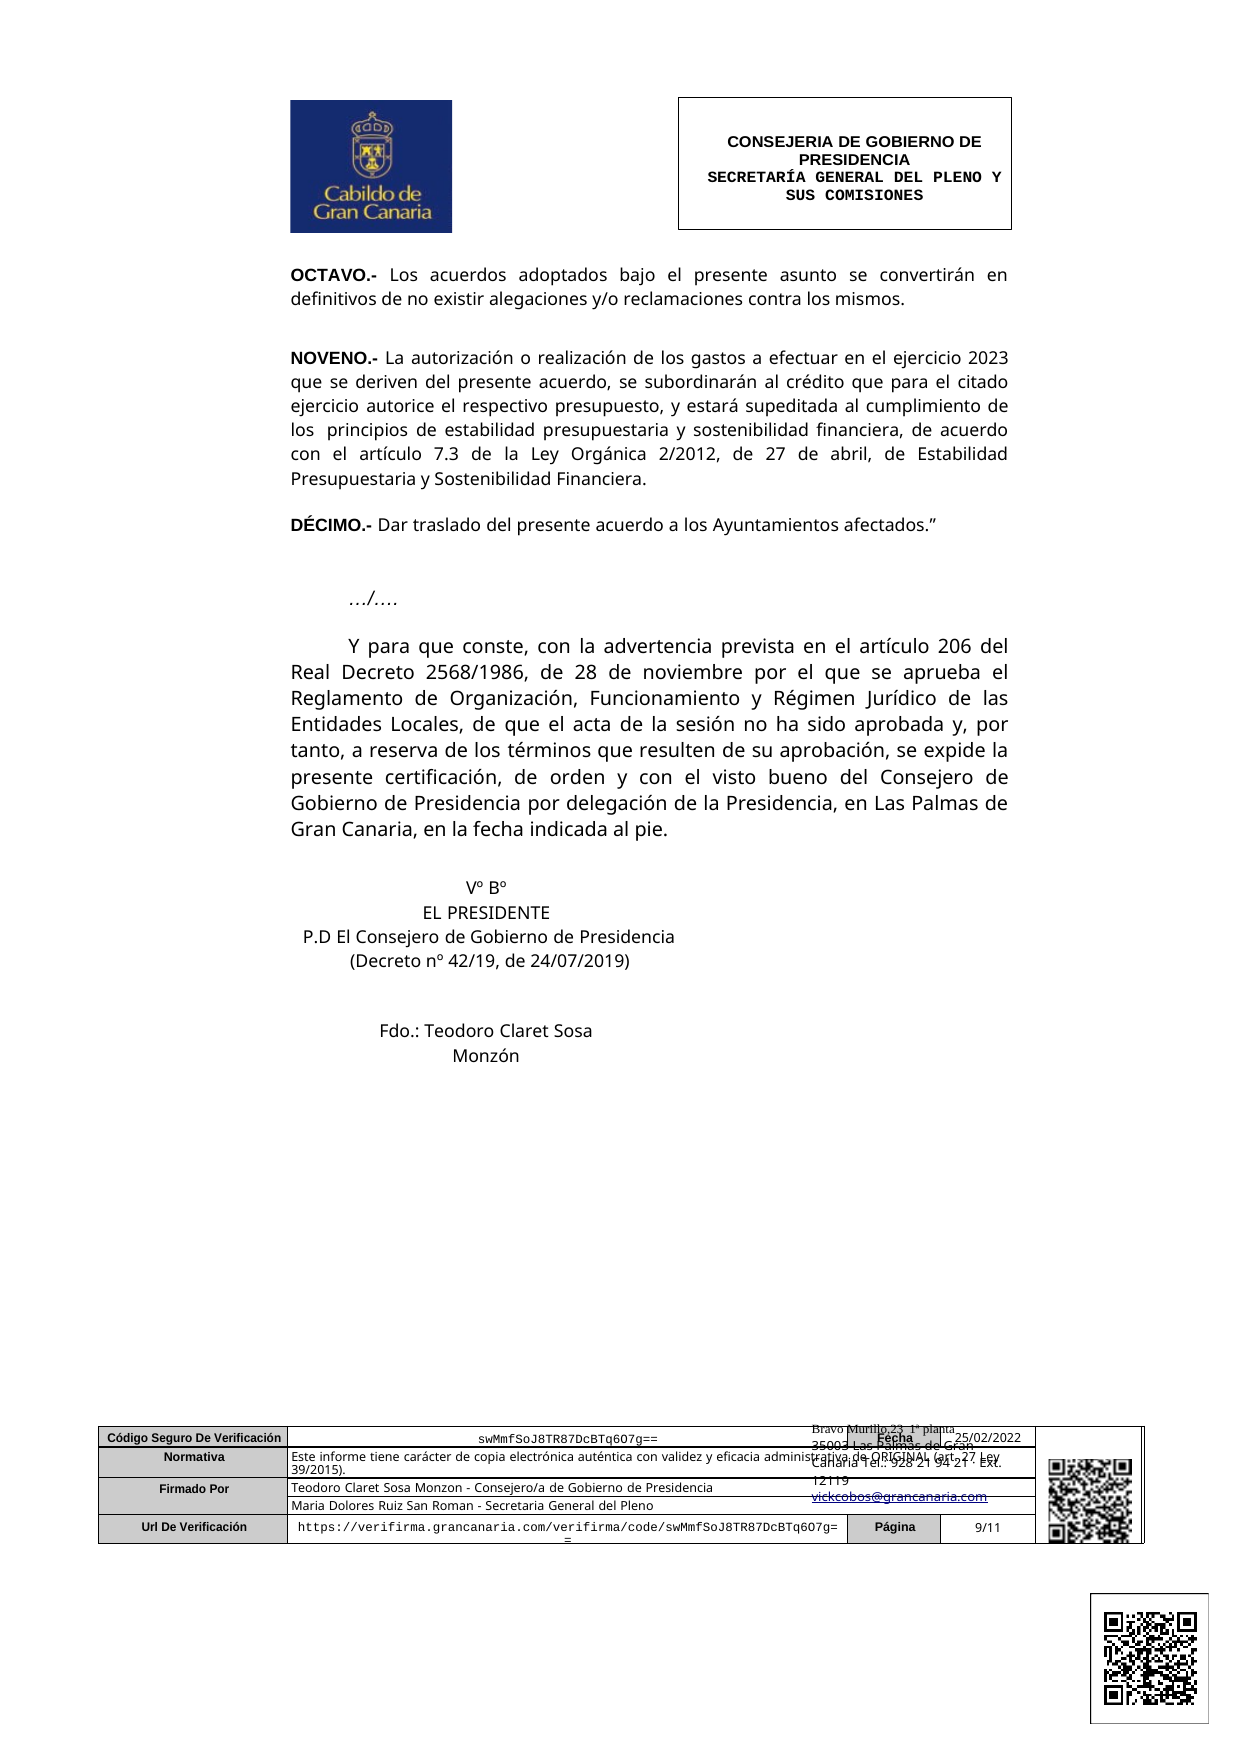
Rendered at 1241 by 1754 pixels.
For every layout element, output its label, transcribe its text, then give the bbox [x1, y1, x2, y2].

text NOVENO.- La autorización o realización de los gastos a efectuar en el ejercicio 2023 que se deriven del presente acuerdo, se subordinarán al crédito que para el citado ejercicio autorice el respectivo presupuesto, y estará supeditada al cumplimiento de los principios de estabilidad presupuestaria y sostenibilidad financiera, de acuerdo con el artículo 7.3 de la Ley Orgánica 2/2012, de 27 de abril, de Estabilidad Presupuestaria y Sostenibilidad Financiera. [290, 345, 1009, 490]
text EL PRESIDENTE [344, 900, 628, 924]
text …/…. [348, 587, 1155, 610]
text P.D El Consejero de Gobierno de Presidencia (Decreto nº 42/19, de 24/07/2019) [303, 925, 732, 973]
text OCTAVO.- Los acuerdos adoptados bajo el presente asunto se convertirán en definitivos de no existir alegaciones y/o reclamaciones contra los mismos. [290, 262, 1009, 311]
text Vº Bº [344, 876, 628, 900]
text Fdo.: Teodoro Claret Sosa Monzón [344, 1019, 627, 1067]
subtitle Y para que conste, con la advertencia prevista en el artículo 206 del Real Decreto 2568/1986, de 28 de noviembre por el que se aprueba el Reglamento de Organización, Funcionamiento y Régimen Jurídico de las Entidades Locales, de que el acta de la sesión no ha sido aprobada y, por tanto, a reserva de los términos que resulten de su aprobación, se expide la presente certificación, de orden y con el visto bueno del Consejero de Gobierno de Presidencia por delegación de la Presidencia, en Las Palmas de Gran Canaria, en la fecha indicada al pie. [290, 633, 1009, 842]
text DÉCIMO.- Dar traslado del presente acuerdo a los Ayuntamientos afectados.” [290, 512, 1155, 536]
text Bravo Murillo,23 1ª planta [811, 1421, 1155, 1436]
